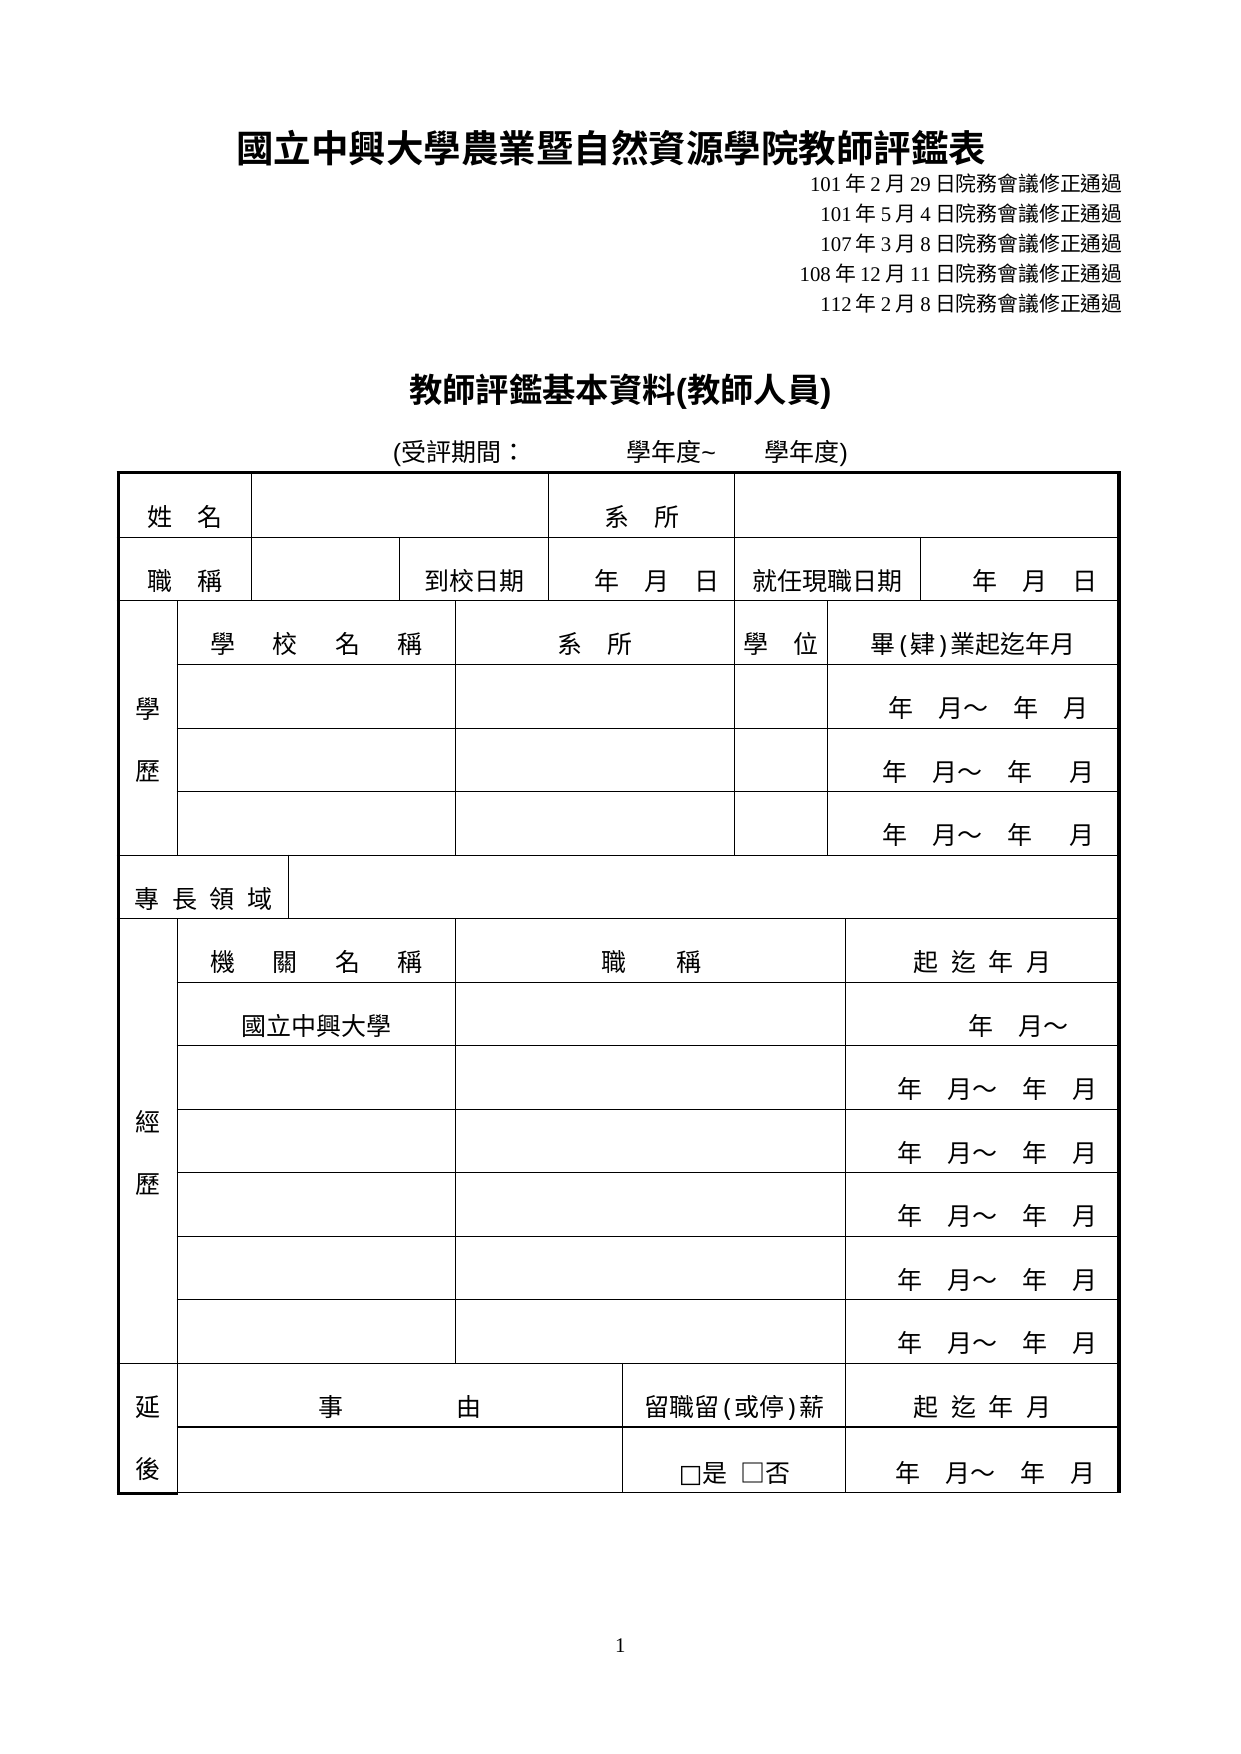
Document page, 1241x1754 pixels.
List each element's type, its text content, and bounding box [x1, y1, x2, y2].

table_header 系 所 [549, 474, 734, 537]
text (受評期間： 學年度~ 學年度) [118, 409, 1122, 471]
text 國立中興大學農業暨自然資源學院教師評鑑表 [118, 104, 1122, 167]
table_cell 學 校 名 稱 [178, 601, 455, 664]
table_cell 起 迄 年 月 [846, 919, 1117, 982]
table_cell 學 位 [735, 601, 827, 664]
table_cell 延後評鑑 [120, 1364, 177, 1492]
table_cell 留職留(或停)薪 [623, 1364, 845, 1426]
table_cell 畢(肄)業起迄年月 [828, 601, 1117, 664]
table_cell [178, 729, 455, 791]
text 108年12月11日院務會議修正通過 [414, 257, 1122, 288]
text 教師評鑑基本資料(教師人員) [118, 346, 1122, 409]
table_cell 年 月～ 年 月 [846, 1300, 1117, 1363]
table_cell 系 所 [456, 601, 734, 664]
table_cell 職 稱 [456, 919, 845, 982]
table_cell 年 月～ 年 月 [828, 665, 1117, 727]
table_cell [456, 983, 845, 1045]
table_cell 國立中興大學 [178, 983, 455, 1045]
table_header 姓 名 [120, 474, 251, 537]
text 101年5月4日院務會議修正通過 [414, 197, 1122, 227]
table_cell □是 □否 [623, 1428, 845, 1492]
table_cell 年 月～ 年 月 [846, 1428, 1117, 1492]
table_cell 年 月～ 年 月 [846, 1046, 1117, 1109]
table_cell [456, 1046, 845, 1109]
table_cell 年 月～ 年 月 [846, 1173, 1117, 1236]
text 112年2月8日院務會議修正通過 [414, 288, 1122, 318]
table_cell [735, 665, 827, 727]
table_cell [456, 792, 734, 854]
table_cell [456, 1173, 845, 1236]
table_cell 年 月～ 年 月 [846, 1110, 1117, 1172]
table_cell [178, 1300, 455, 1363]
table_cell [178, 792, 455, 854]
table_cell 年 月～ 年 月 [846, 1237, 1117, 1299]
table_cell [178, 665, 455, 727]
table_cell 到校日期 [400, 538, 548, 600]
table_cell 學 歷 [120, 601, 177, 854]
table_cell 年 月～ 年 月 [828, 729, 1117, 791]
text 107年3月8日院務會議修正通過 [414, 227, 1122, 257]
table_cell [735, 792, 827, 854]
table_cell 機 關 名 稱 [178, 919, 455, 982]
table_cell [178, 1428, 622, 1492]
table_cell [456, 729, 734, 791]
table_cell 年 月～ [846, 983, 1117, 1045]
table_cell [178, 1110, 455, 1172]
table_cell [178, 1173, 455, 1236]
table_cell [178, 1237, 455, 1299]
table_cell 就任現職日期 [735, 538, 920, 600]
table_cell [289, 856, 1117, 918]
table_cell 經 歷 [120, 919, 177, 1363]
table_cell [456, 665, 734, 727]
table_cell 年 月 日 [549, 538, 734, 600]
text 101年2月29日院務會議修正通過 [414, 167, 1122, 197]
table_cell 年 月～ 年 月 [828, 792, 1117, 854]
table_cell 事 由 [178, 1364, 622, 1426]
table_cell [735, 729, 827, 791]
table_cell 起 迄 年 月 [846, 1364, 1117, 1426]
table_cell 職 稱 [120, 538, 251, 600]
table_cell [178, 1046, 455, 1109]
table_cell 專 長 領 域 [120, 856, 288, 918]
table_cell [456, 1110, 845, 1172]
table_header [252, 474, 548, 537]
table_cell 年 月 日 [921, 538, 1117, 600]
table_cell [456, 1237, 845, 1299]
table_cell [252, 538, 399, 600]
table_header [735, 474, 1117, 537]
table_cell [456, 1300, 845, 1363]
